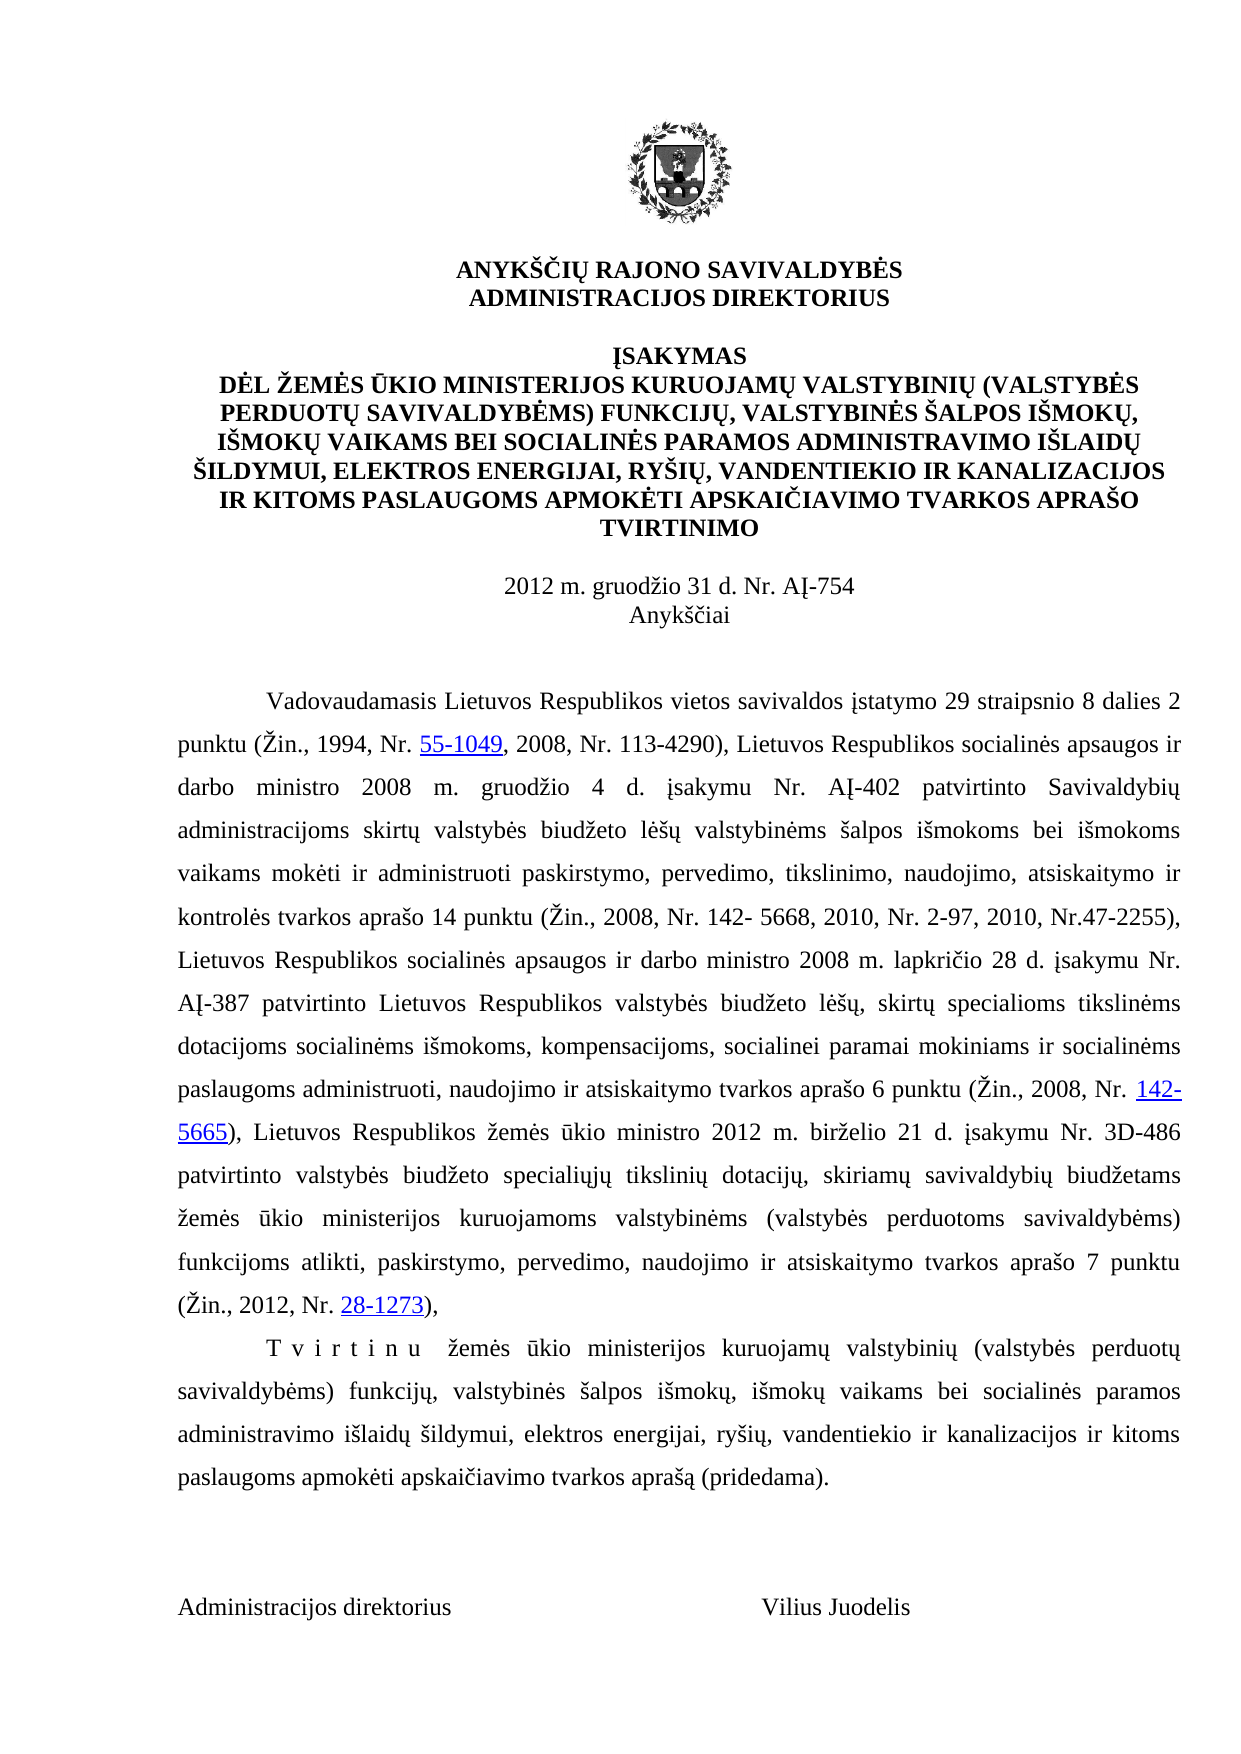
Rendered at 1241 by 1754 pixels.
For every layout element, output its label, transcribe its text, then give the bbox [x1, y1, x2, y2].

text Administracijos direktorius Vilius Juodelis [177, 1592, 1181, 1620]
text Anykščiai [177, 600, 1181, 628]
text DĖL ŽEMĖS ŪKIO MINISTERIJOS KURUOJAMŲ VALSTYBINIŲ (VALSTYBĖS PERDUOTŲ SAVIVALDYBĖMS) FUNKCIJŲ, VALSTYBINĖS ŠALPOS IŠMOKŲ, IŠMOKŲ VAIKAMS BEI SOCIALINĖS PARAMOS ADMINISTRAVIMO IŠLAIDŲ ŠILDYMUI, ELEKTROS ENERGIJAI, RYŠIŲ, VANDENTIEKIO IR KANALIZACIJOS IR KITOMS PASLAUGOMS APMOKĖTI APSKAIČIAVIMO TVARKOS APRAŠO TVIRTINIMO [177, 370, 1181, 542]
text 2012 m. gruodžio 31 d. Nr. AĮ-754 [177, 571, 1181, 600]
text ANYKŠČIŲ RAJONO SAVIVALDYBĖS [177, 255, 1181, 283]
text ADMINISTRACIJOS DIREKTORIUS [177, 283, 1181, 312]
text Vadovaudamasis Lietuvos Respublikos vietos savivaldos įstatymo 29 straipsnio 8 dalies 2 punktu (Žin., 1994, Nr. 55-1049, 2008, Nr. 113-4290), Lietuvos Respublikos socialinės apsaugos ir darbo ministro 2008 m. gruodžio 4 d. įsakymu Nr. AĮ-402 patvirtinto Savivaldybių administracijoms skirtų valstybės biudžeto lėšų valstybinėms šalpos išmokoms bei išmokoms vaikams mokėti ir administruoti paskirstymo, pervedimo, tikslinimo, naudojimo, atsiskaitymo ir kontrolės tvarkos aprašo 14 punktu (Žin., 2008, Nr. 142- 5668, 2010, Nr. 2-97, 2010, Nr.47-2255), Lietuvos Respublikos socialinės apsaugos ir darbo ministro 2008 m. lapkričio 28 d. įsakymu Nr. AĮ-387 patvirtinto Lietuvos Respublikos valstybės biudžeto lėšų, skirtų specialioms tikslinėms dotacijoms socialinėms išmokoms, kompensacijoms, socialinei paramai mokiniams ir socialinėms paslaugoms administruoti, naudojimo ir atsiskaitymo tvarkos aprašo 6 punktu (Žin., 2008, Nr. 142-5665), Lietuvos Respublikos žemės ūkio ministro 2012 m. birželio 21 d. įsakymu Nr. 3D-486 patvirtinto valstybės biudžeto specialiųjų tikslinių dotacijų, skiriamų savivaldybių biudžetams žemės ūkio ministerijos kuruojamoms valstybinėms (valstybės perduotoms savivaldybėms) funkcijoms atlikti, paskirstymo, pervedimo, naudojimo ir atsiskaitymo tvarkos aprašo 7 punktu (Žin., 2012, Nr. 28-1273), [177, 686, 1181, 1318]
text ĮSAKYMAS [177, 341, 1181, 370]
text Tvirtinu žemės ūkio ministerijos kuruojamų valstybinių (valstybės perduotų savivaldybėms) funkcijų, valstybinės šalpos išmokų, išmokų vaikams bei socialinės paramos administravimo išlaidų šildymui, elektros energijai, ryšių, vandentiekio ir kanalizacijos ir kitoms paslaugoms apmokėti apskaičiavimo tvarkos aprašą (pridedama). [177, 1333, 1181, 1491]
